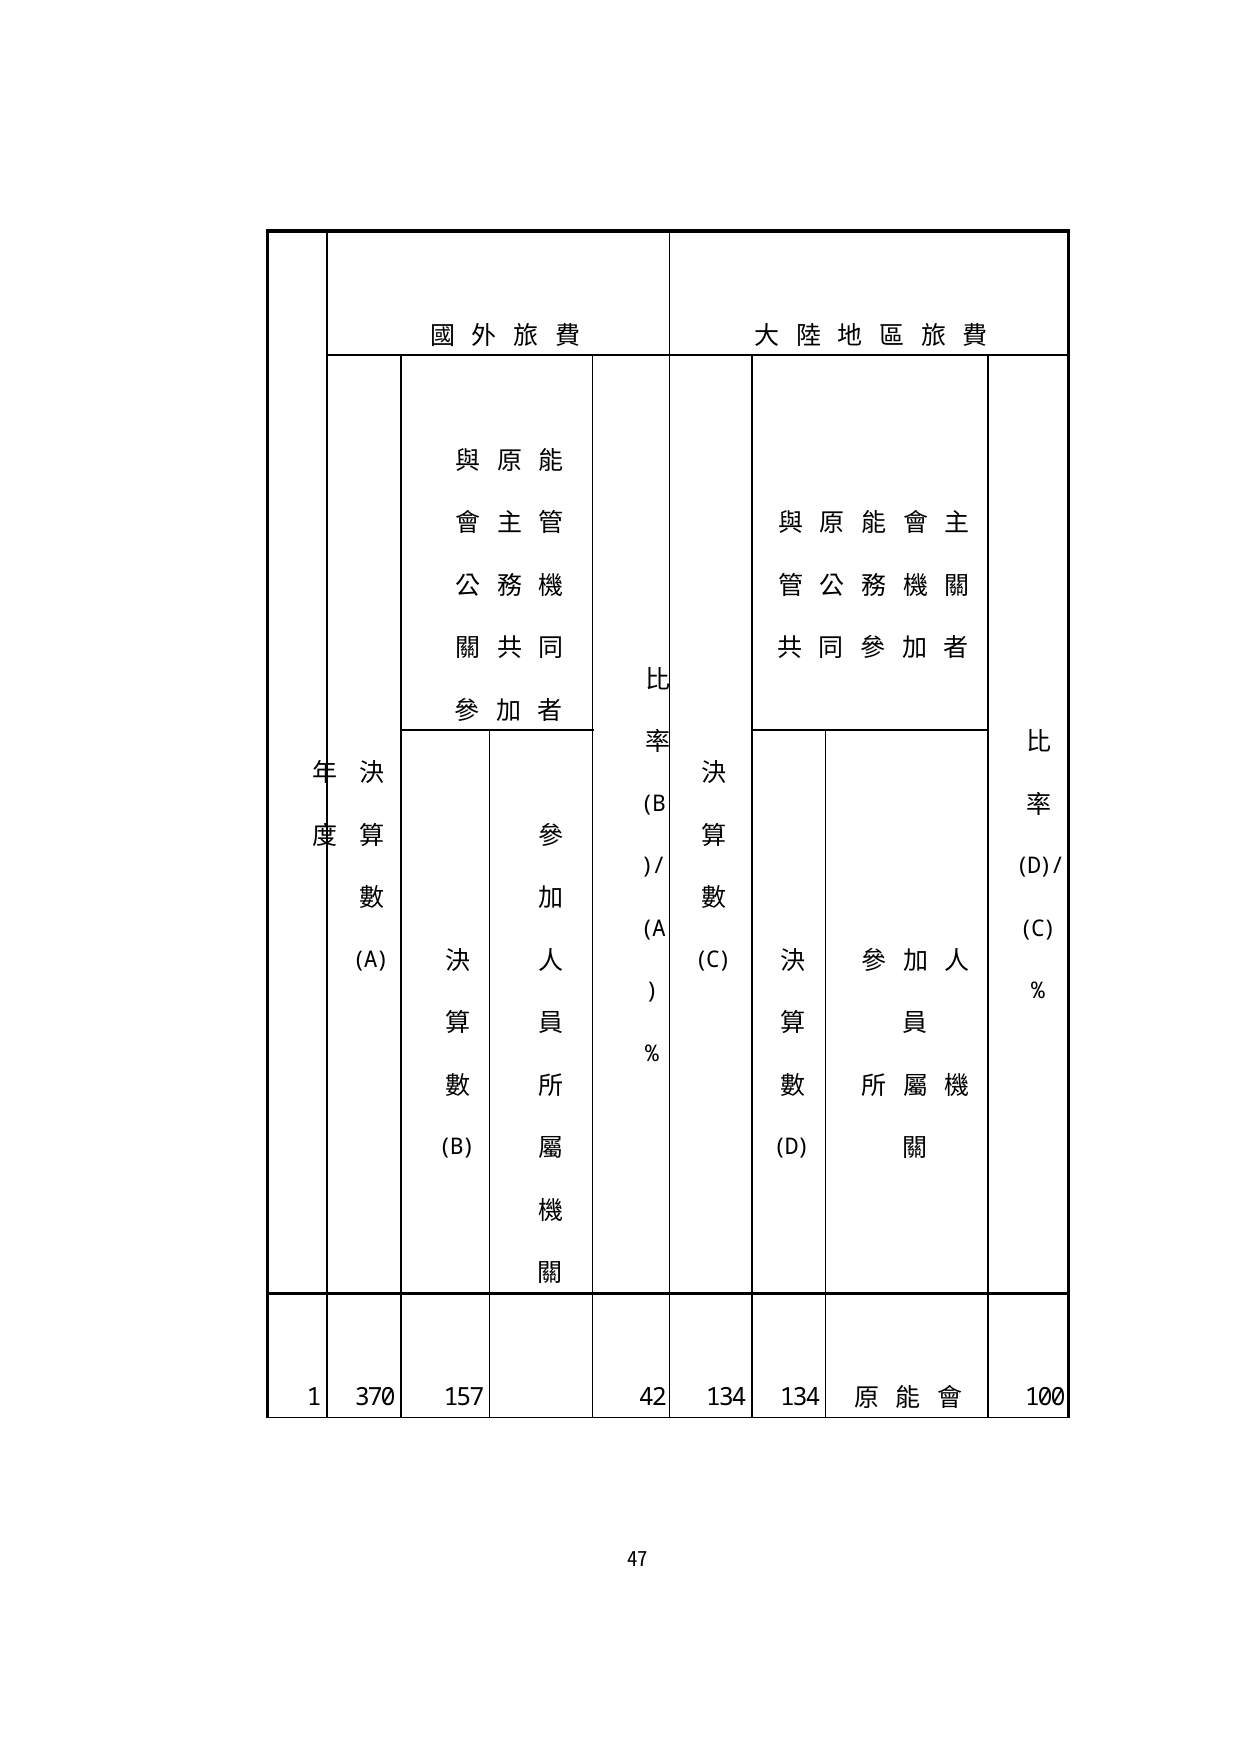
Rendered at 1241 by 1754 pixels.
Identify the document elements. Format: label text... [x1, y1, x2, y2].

table_header 年度 [269, 233, 326, 1292]
table_cell 決算數(C) [670, 356, 751, 1292]
table_cell 決算數(A) [328, 356, 400, 1292]
table_cell 原能會 [826, 1295, 987, 1417]
table_cell 157 [402, 1295, 489, 1417]
table_cell 134 [753, 1295, 825, 1417]
table_header 國外旅費 [328, 233, 669, 354]
table_cell 與原能會主管公務機關共同參加者 [753, 356, 987, 729]
table_cell 42 [593, 1295, 669, 1417]
table_cell 比率(D)/(C) % [989, 356, 1067, 1292]
table_cell 1 [269, 1295, 326, 1417]
table_cell 決算數(B) [402, 731, 489, 1292]
table_cell 參加人員 所屬機關 [826, 731, 987, 1292]
table_cell 134 [670, 1295, 751, 1417]
table_cell 與原能會主管公務機關共同參加者 [402, 356, 592, 729]
table_cell 100 [989, 1295, 1067, 1417]
table_cell 比率(B)/(A) % [593, 356, 669, 1292]
table_cell [490, 1295, 592, 1417]
table_cell 370 [328, 1295, 400, 1417]
table_cell 決算數(D) [753, 731, 825, 1292]
table_header 大陸地區旅費 [670, 233, 1067, 354]
table_cell 參加人員所屬機關 [490, 731, 592, 1292]
